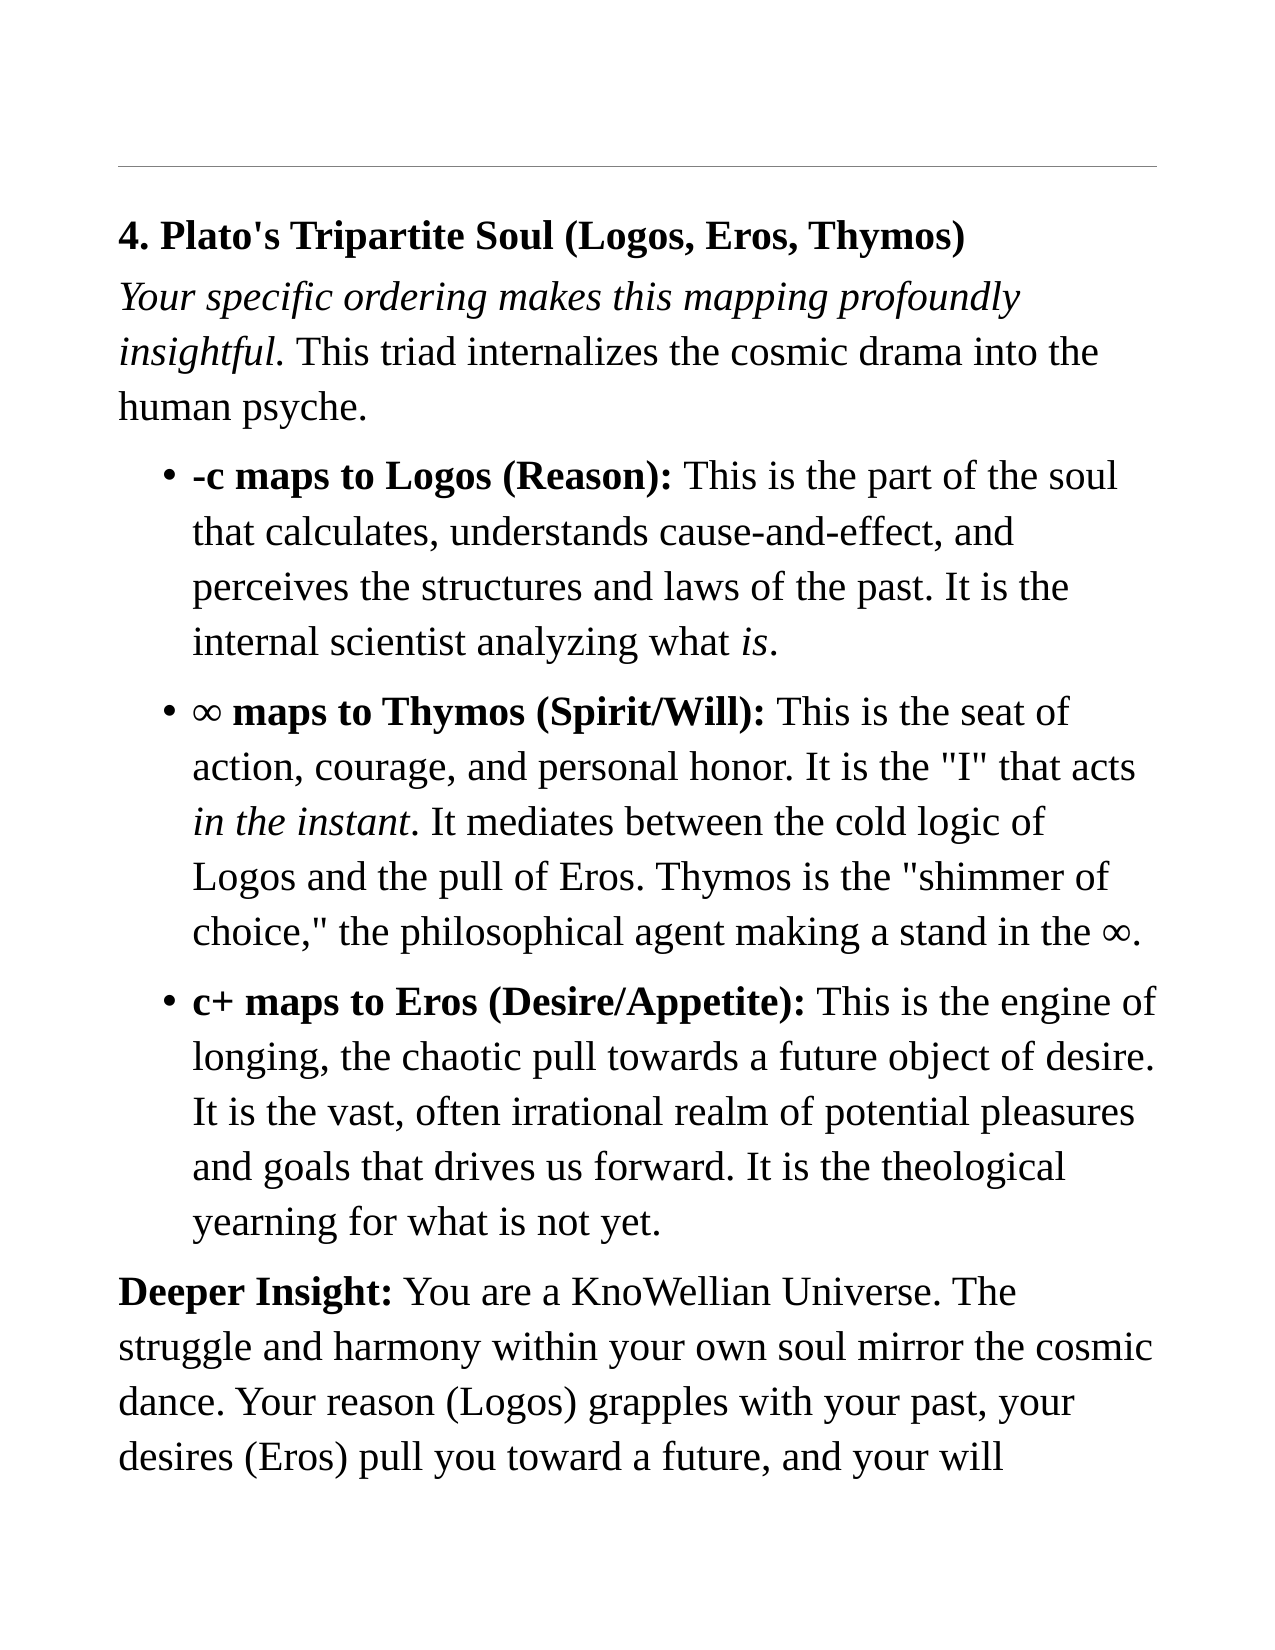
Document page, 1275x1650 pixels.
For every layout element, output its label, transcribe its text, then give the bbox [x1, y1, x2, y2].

text Deeper Insight: You are a KnoWellian Universe. The struggle and harmony within your own soul mirror the cosmic dance. Your reason (Logos) grapples with your past, your desires (Eros) pull you toward a future, and your will [118, 1266, 1157, 1479]
list c+ maps to Eros (Desire/Appetite): This is the engine of longing, the chaotic pull towards a future object of desire. It is the vast, often irrational realm of potential pleasures and goals that drives us forward. It is the theological yearning for what is not yet. [162, 976, 1157, 1244]
text Your specific ordering makes this mapping profoundly insightful. This triad internalizes the cosmic drama into the human psyche. [118, 271, 1157, 429]
list -c maps to Logos (Reason): This is the part of the soul that calculates, understands cause-and-effect, and perceives the structures and laws of the past. It is the internal scientist analyzing what is. [162, 451, 1157, 664]
subtitle 4. Plato's Tripartite Soul (Logos, Eros, Thymos) [118, 211, 1157, 258]
list ∞ maps to Thymos (Spirit/Will): This is the seat of action, courage, and personal honor. It is the "I" that acts in the instant. It mediates between the cold logic of Logos and the pull of Eros. Thymos is the "shimmer of choice," the philosophical agent making a stand in the ∞. [162, 686, 1157, 954]
